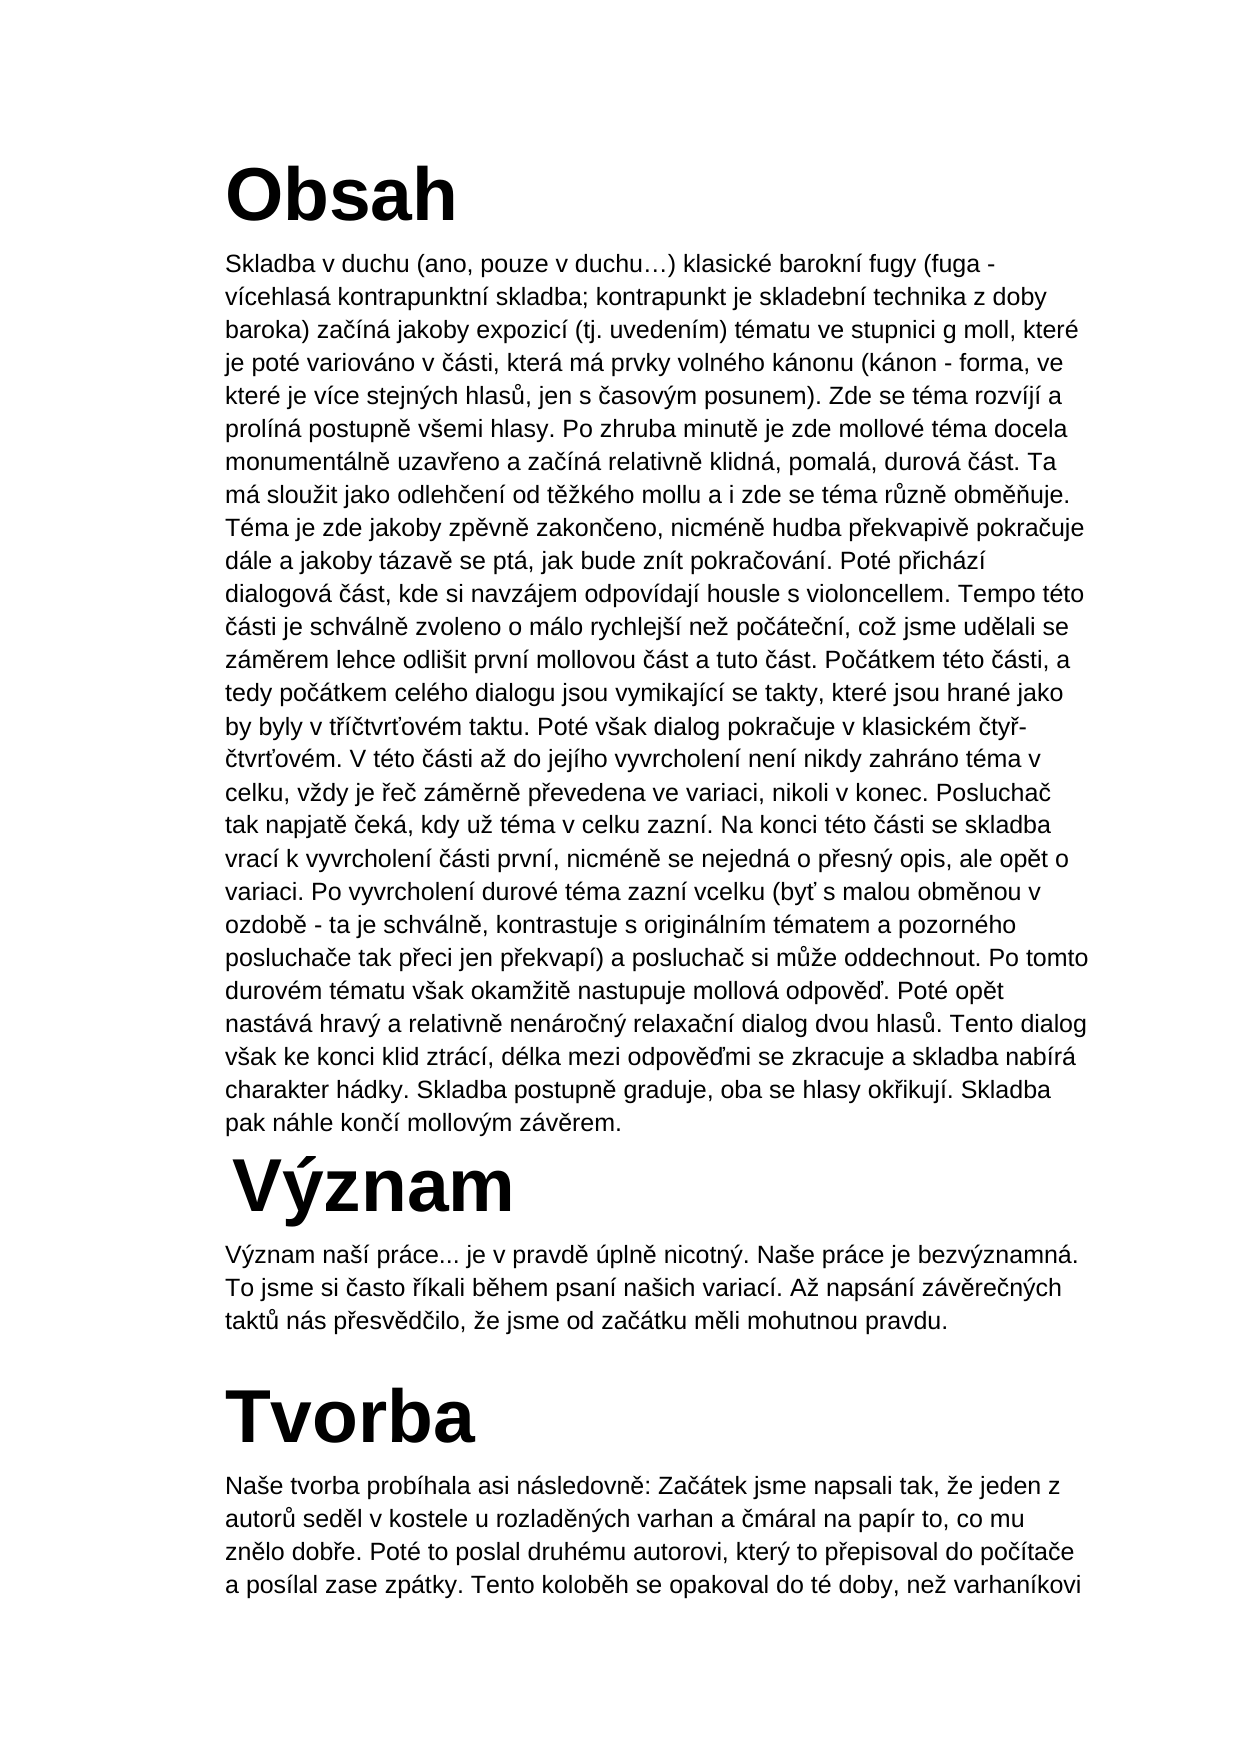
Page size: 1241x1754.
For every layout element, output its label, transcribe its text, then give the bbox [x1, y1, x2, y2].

text Skladba v duchu (ano, pouze v duchu…) klasické barokní fugy (fuga - vícehlasá kontrapunktní skladba; kontrapunkt je skladební technika z doby baroka) začíná jakoby expozicí (tj. uvedením) tématu ve stupnici g moll, které je poté variováno v části, která má prvky volného kánonu (kánon - forma, ve které je více stejných hlasů, jen s časovým posunem). Zde se téma rozvíjí a prolíná postupně všemi hlasy. Po zhruba minutě je zde mollové téma docela monumentálně uzavřeno a začíná relativně klidná, pomalá, durová část. Ta má sloužit jako odlehčení od těžkého mollu a i zde se téma různě obměňuje. Téma je zde jakoby zpěvně zakončeno, nicméně hudba překvapivě pokračuje dále a jakoby tázavě se ptá, jak bude znít pokračování. Poté přichází dialogová část, kde si navzájem odpovídají housle s violoncellem. Tempo této části je schválně zvoleno o málo rychlejší než počáteční, což jsme udělali se záměrem lehce odlišit první mollovou část a tuto část. Počátkem této části, a tedy počátkem celého dialogu jsou vymikající se takty, které jsou hrané jako by byly v tříčtvrťovém taktu. Poté však dialog pokračuje v klasickém čtyř-čtvrťovém. V této části až do jejího vyvrcholení není nikdy zahráno téma v celku, vždy je řeč záměrně převedena ve variaci, nikoli v konec. Posluchač tak napjatě čeká, kdy už téma v celku zazní. Na konci této části se skladba vrací k vyvrcholení části první, nicméně se nejedná o přesný opis, ale opět o variaci. Po vyvrcholení durové téma zazní vcelku (byť s malou obměnou v ozdobě - ta je schválně, kontrastuje s originálním tématem a pozorného posluchače tak přeci jen překvapí) a posluchač si může oddechnout. Po tomto durovém tématu však okamžitě nastupuje mollová odpověď. Poté opět nastává hravý a relativně nenáročný relaxační dialog dvou hlasů. Tento dialog však ke konci klid ztrácí, délka mezi odpověďmi se zkracuje a skladba nabírá charakter hádky. Skladba postupně graduje, oba se hlasy okřikují. Skladba pak náhle končí mollovým závěrem. [225, 249, 1090, 1136]
text Naše tvorba probíhala asi následovně: Začátek jsme napsali tak, že jeden z autorů seděl v kostele u rozladěných varhan a čmáral na papír to, co mu znělo dobře. Poté to poslal druhému autorovi, který to přepisoval do počítače a posílal zase zpátky. Tento koloběh se opakoval do té doby, než varhaníkovi [225, 1471, 1090, 1599]
text Tvorba [225, 1372, 1090, 1458]
text Obsah [225, 150, 1090, 236]
text Význam naší práce... je v pravdě úplně nicotný. Naše práce je bezvýznamná. To jsme si často říkali během psaní našich variací. Až napsání závěrečných taktů nás přesvědčilo, že jsme od začátku měli mohutnou pravdu. [225, 1240, 1090, 1335]
text Význam [225, 1141, 1090, 1227]
